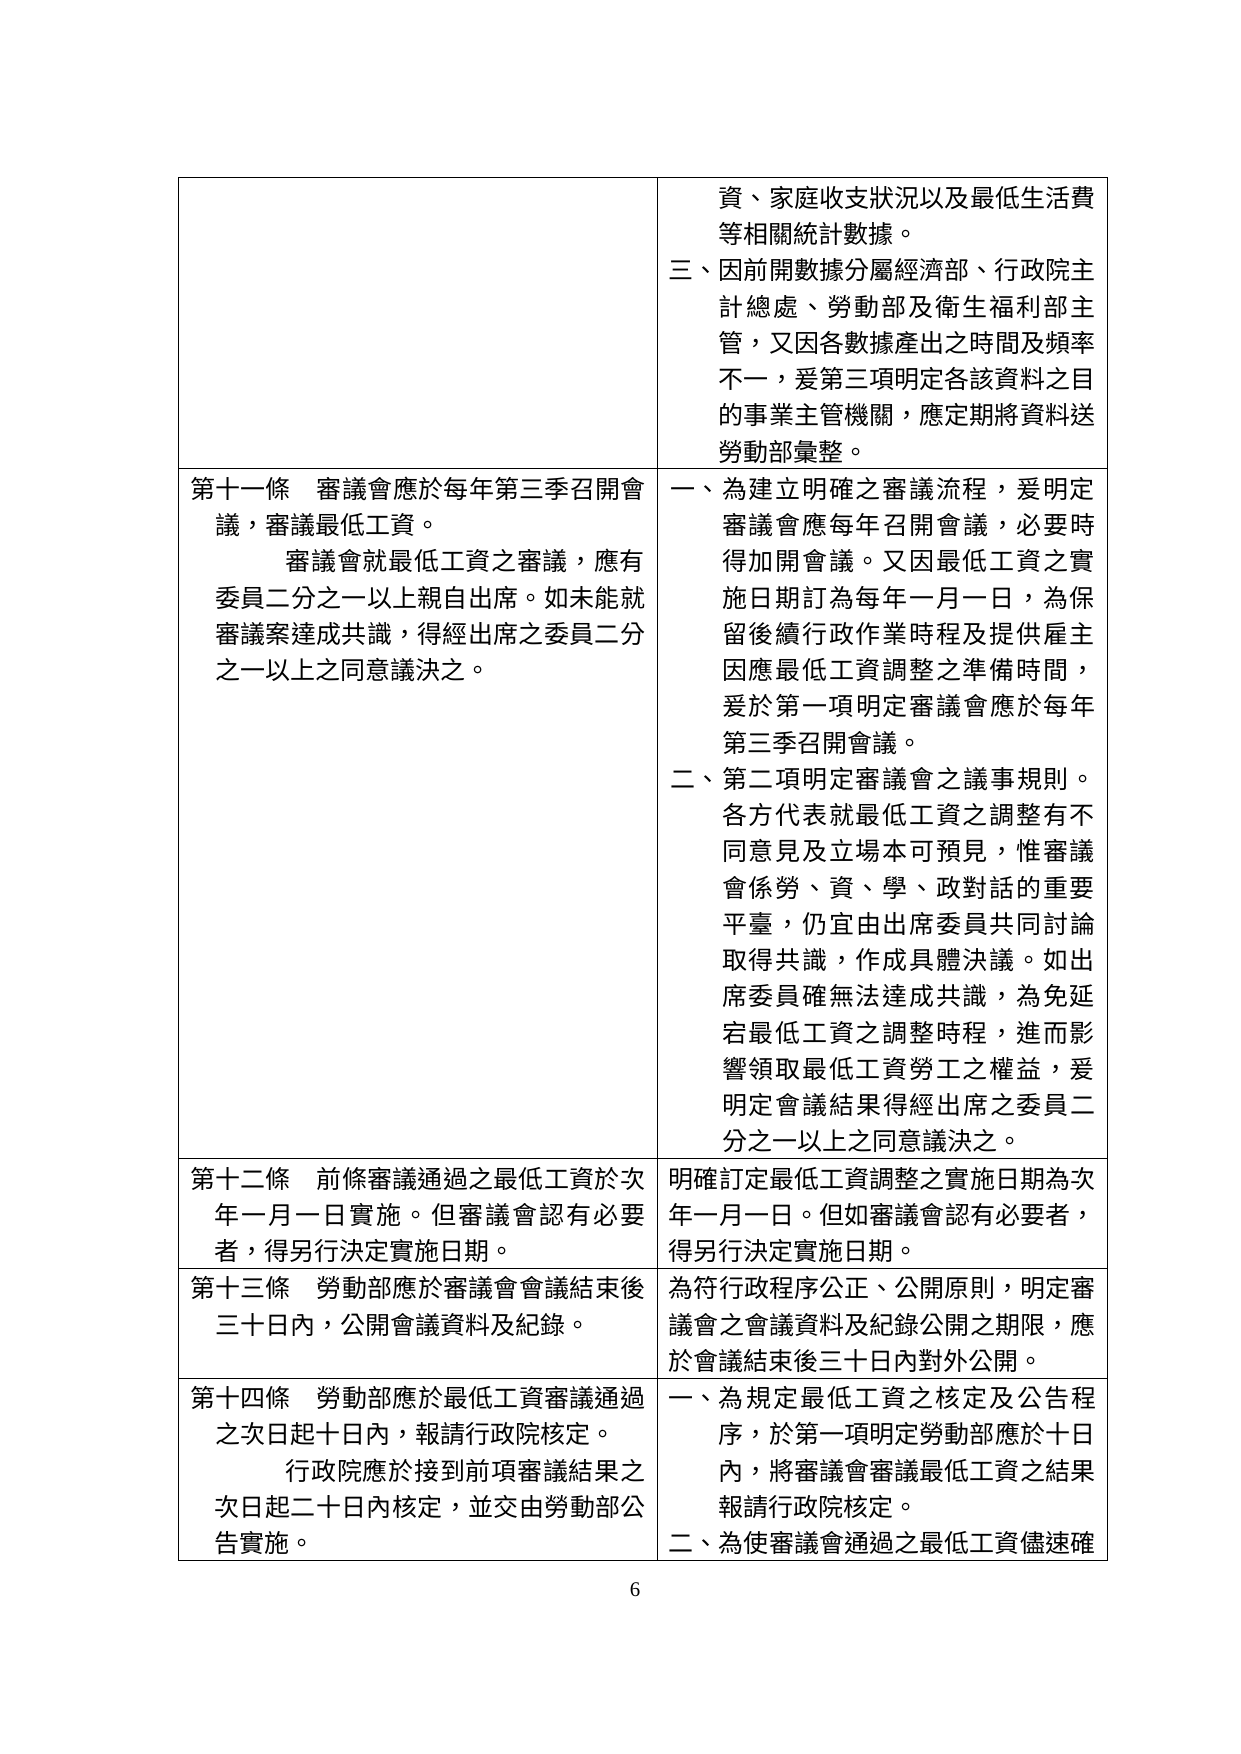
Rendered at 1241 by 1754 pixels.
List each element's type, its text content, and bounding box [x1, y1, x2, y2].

table_cell 第十一條 審議會應於每年第三季召開會議，審議最低工資。 審議會就最低工資之審議，應有委員二分之一以上親自出席。如未能就審議案達成共識，得經出席之委員二分之一以上之同意議決之。 [179, 469, 657, 1158]
table_cell 為規定最低工資之核定及公告程序，於第一項明定勞動部應於十日內，將審議會審議最低工資之結果報請行政院核定。 為使審議會通過之最低工資儘速確 [658, 1379, 1107, 1560]
table_cell 第十四條 勞動部應於最低工資審議通過之次日起十日內，報請行政院核定。 行政院應於接到前項審議結果之次日起二十日內核定，並交由勞動部公告實施。 [179, 1379, 657, 1560]
table_cell [179, 178, 657, 468]
table_cell 資、家庭收支狀況以及最低生活費等相關統計數據。 因前開數據分屬經濟部、行政院主計總處、勞動部及衛生福利部主管，又因各數據產出之時間及頻率不一，爰第三項明定各該資料之目的事業主管機關，應定期將資料送勞動部彙整。 [658, 178, 1107, 468]
table_cell 第十二條 前條審議通過之最低工資於次年一月一日實施。但審議會認有必要者，得另行決定實施日期。 [179, 1159, 657, 1268]
table_cell 為建立明確之審議流程，爰明定審議會應每年召開會議，必要時得加開會議。又因最低工資之實施日期訂為每年一月一日，為保留後續行政作業時程及提供雇主因應最低工資調整之準備時間，爰於第一項明定審議會應於每年第三季召開會議。 第二項明定審議會之議事規則。各方代表就最低工資之調整有不同意見及立場本可預見，惟審議會係勞、資、學、政對話的重要平臺，仍宜由出席委員共同討論取得共識，作成具體決議。如出席委員確無法達成共識，為免延宕最低工資之調整時程，進而影響領取最低工資勞工之權益，爰明定會議結果得經出席之委員二分之一以上之同意議決之。 [658, 469, 1107, 1158]
table_cell 明確訂定最低工資調整之實施日期為次年一月一日。但如審議會認有必要者，得另行決定實施日期。 [658, 1159, 1107, 1268]
table_cell 第十三條 勞動部應於審議會會議結束後三十日內，公開會議資料及紀錄。 [179, 1269, 657, 1378]
table_cell 為符行政程序公正、公開原則，明定審議會之會議資料及紀錄公開之期限，應於會議結束後三十日內對外公開。 [658, 1269, 1107, 1378]
